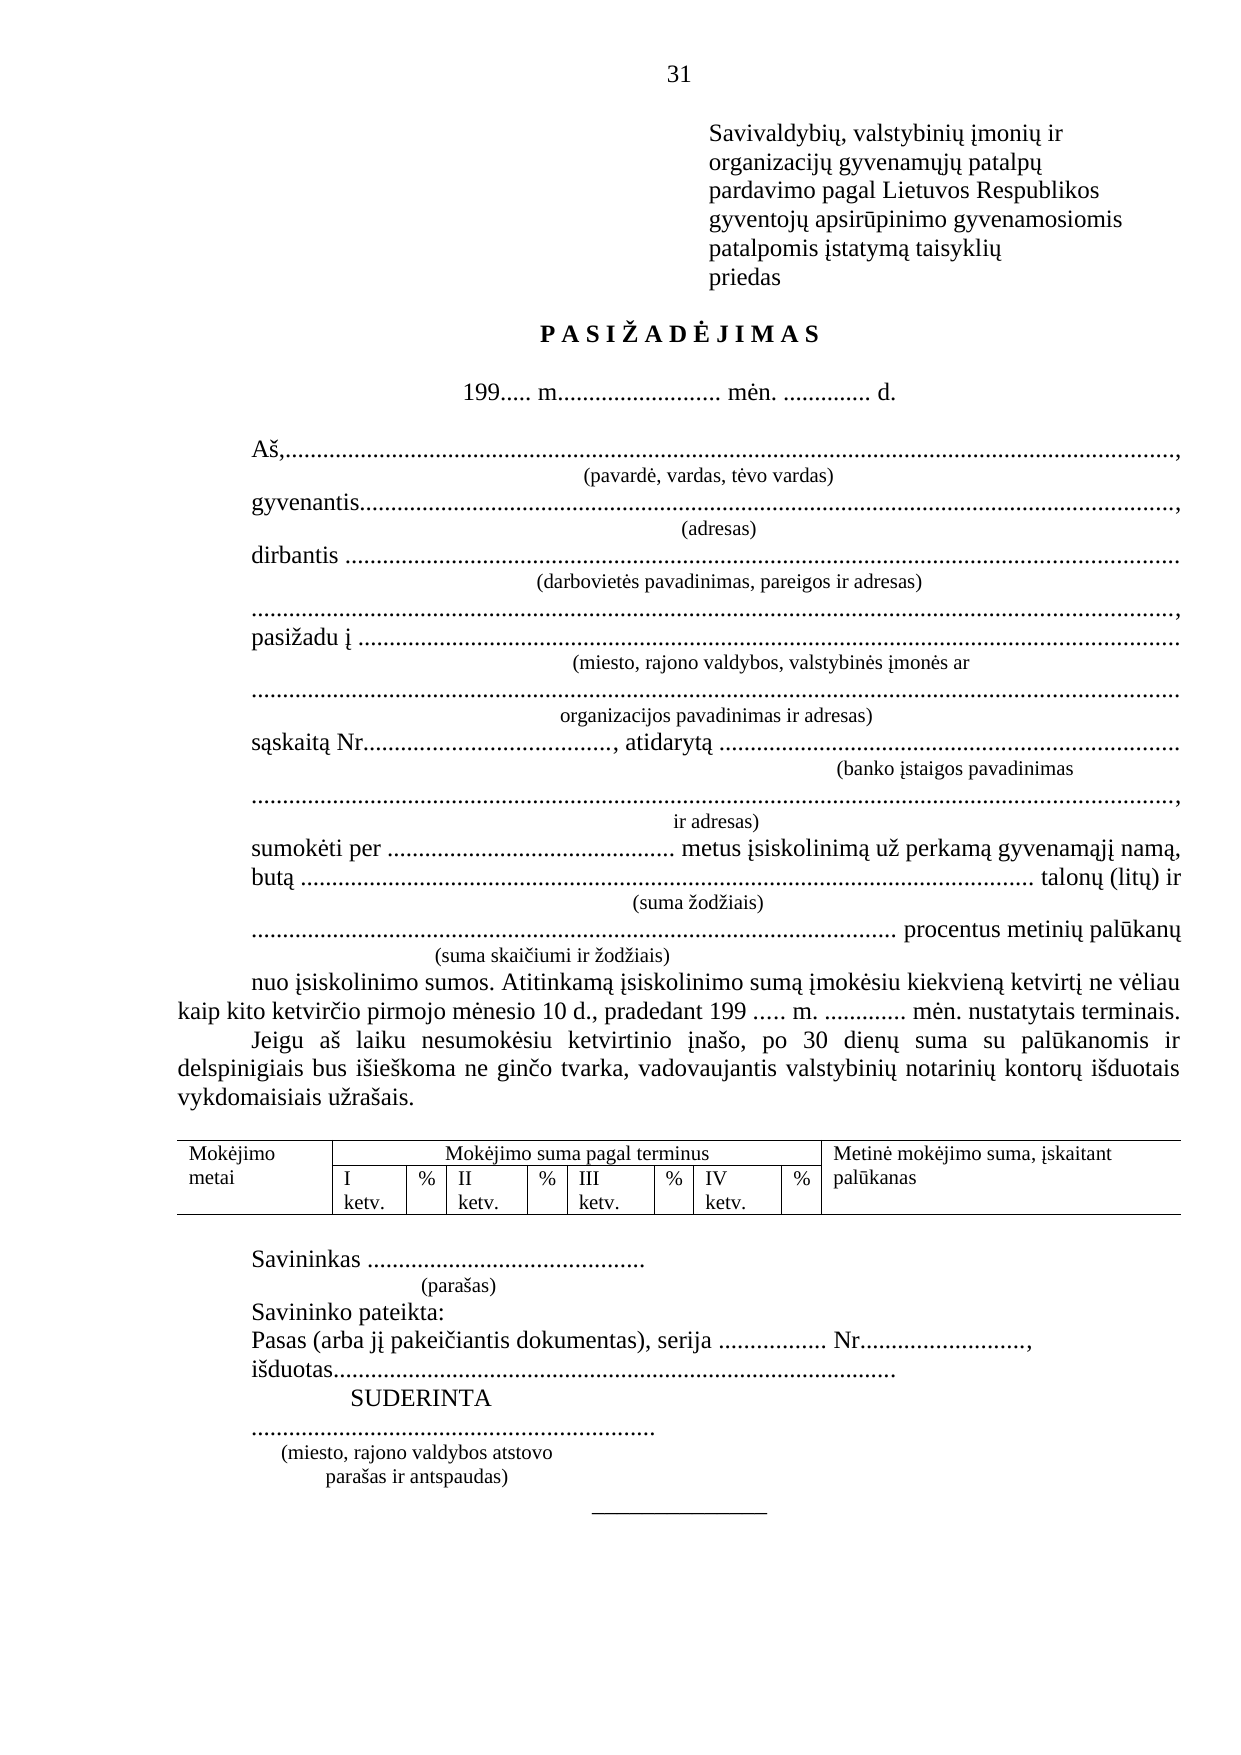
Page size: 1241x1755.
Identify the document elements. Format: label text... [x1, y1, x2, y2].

table_cell IV ketv. [694, 1166, 781, 1214]
text pasižadu į [177, 622, 1181, 650]
text Savininkas [177, 1244, 1181, 1272]
table_header Mokėjimo suma pagal terminus [333, 1141, 821, 1165]
text , [177, 593, 1181, 622]
table_header Mokėjimo metai [177, 1141, 332, 1214]
table_header Metinė mokėjimo suma, įskaitant palūkanas [822, 1141, 1181, 1214]
text PASIŽADĖJIMAS [177, 319, 1181, 348]
text (suma skaičiumi ir žodžiais) [177, 943, 1181, 967]
text Savininko pateikta: [177, 1297, 1181, 1325]
text organizacijos pavadinimas ir adresas) [177, 703, 1181, 727]
text 199 m. mėn. d. [177, 377, 1181, 406]
text (suma žodžiais) [177, 890, 1181, 914]
text sumokėti per metus įsiskolinimą už perkamą gyvenamąjį namą, [177, 833, 1181, 862]
table_cell II ketv. [447, 1166, 527, 1214]
table_cell % [655, 1166, 693, 1214]
text procentus metinių palūkanų [177, 914, 1181, 943]
text (miesto, rajono valdybos, valstybinės įmonės ar [177, 650, 1181, 674]
text (pavardė, vardas, tėvo vardas) [177, 463, 1181, 487]
text nuo įsiskolinimo sumos. Atitinkamą įsiskolinimo sumą įmokėsiu kiekvieną ketvirtį ne vėliau kaip kito ketvirčio pirmojo mėnesio 10 d., pradedant 199 m. mėn. nustatytais terminais. [177, 967, 1181, 1025]
text Jeigu aš laiku nesumokėsiu ketvirtinio įnašo, po 30 dienų suma su palūkanomis ir delspinigiais bus išieškoma ne ginčo tvarka, vadovaujantis valstybinių notarinių kontorų išduotais vykdomaisiais užrašais. [177, 1025, 1181, 1111]
text (miesto, rajono valdybos atstovo [177, 1440, 1181, 1464]
text pardavimo pagal Lietuvos Respublikos [177, 176, 1181, 204]
text gyvenantis , [177, 487, 1181, 516]
text (parašas) [177, 1272, 1181, 1297]
table_cell % [782, 1166, 821, 1214]
text , [177, 780, 1181, 809]
text išduotas . [177, 1354, 1181, 1383]
text ir adresas) [177, 809, 1181, 833]
text SUDERINTA [177, 1383, 1181, 1412]
text ______________ [177, 1488, 1181, 1517]
text parašas ir antspaudas) [177, 1464, 1181, 1488]
table_cell III ketv. [568, 1166, 654, 1214]
text dirbantis [177, 540, 1181, 569]
table_cell % [528, 1166, 567, 1214]
text Pasas (arba jį pakeičiantis dokumentas), serija Nr. , [177, 1325, 1181, 1354]
text sąskaitą Nr. , atidarytą [177, 727, 1181, 756]
text priedas [177, 262, 1181, 291]
text (adresas) [177, 516, 1181, 540]
text gyventojų apsirūpinimo gyvenamosiomis patalpomis įstatymą taisyklių [709, 204, 1181, 262]
table_cell I ketv. [333, 1166, 406, 1214]
table_cell % [407, 1166, 446, 1214]
text (darbovietės pavadinimas, pareigos ir adresas) [177, 569, 1181, 593]
text Savivaldybių, valstybinių įmonių ir organizacijų gyvenamųjų patalpų [709, 118, 1181, 176]
text butą talonų (litų) ir [177, 862, 1181, 890]
text (banko įstaigos pavadinimas [177, 756, 1181, 780]
text Aš, , [177, 434, 1181, 463]
